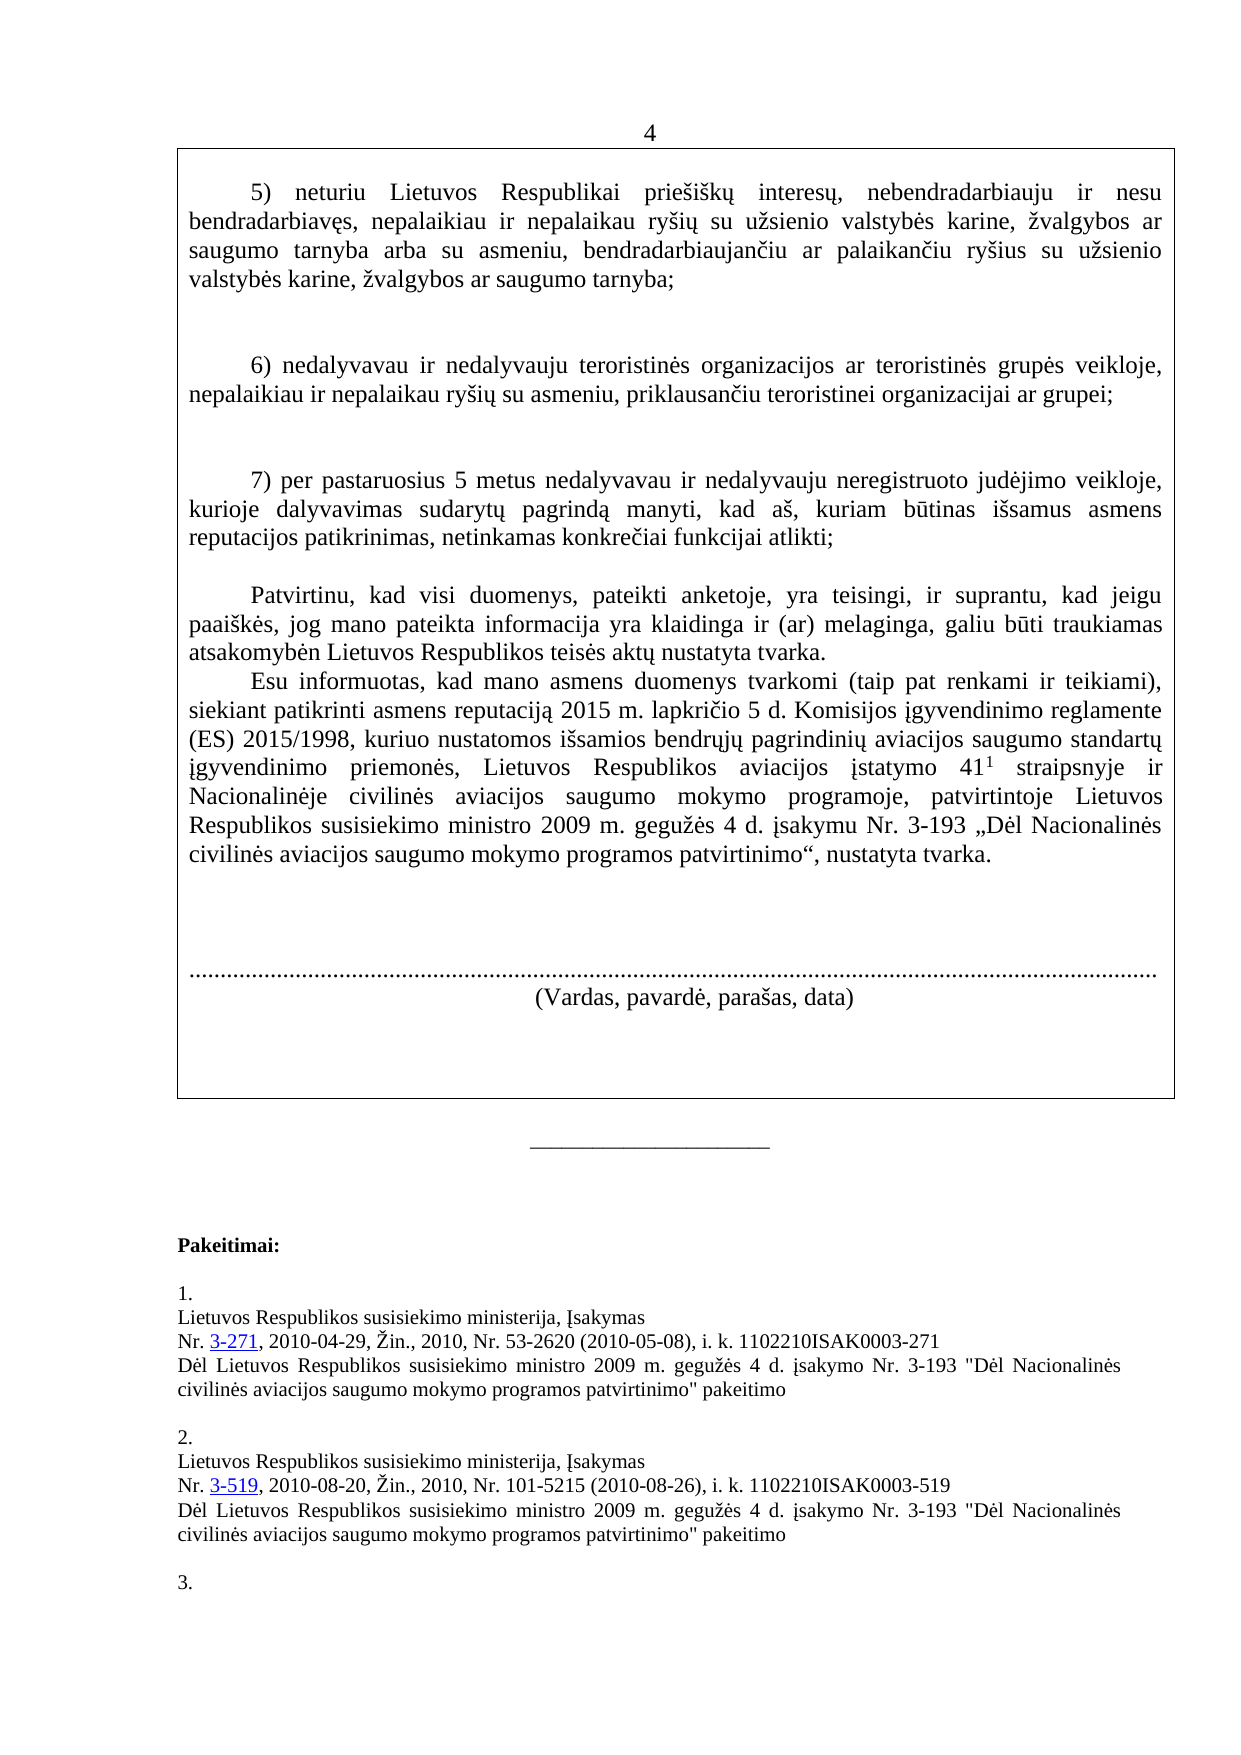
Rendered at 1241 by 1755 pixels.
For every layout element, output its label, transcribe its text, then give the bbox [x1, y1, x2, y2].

text Lietuvos Respublikos susisiekimo ministerija, Įsakymas [177, 1449, 1122, 1473]
text 2. [177, 1425, 1122, 1449]
text Nr. 3-519, 2010-08-20, Žin., 2010, Nr. 101-5215 (2010-08-26), i. k. 1102210ISAK0003-519 [177, 1473, 1122, 1497]
text Dėl Lietuvos Respublikos susisiekimo ministro 2009 m. gegužės 4 d. įsakymo Nr. 3-193 "Dėl Nacionalinės civilinės aviacijos saugumo mokymo programos patvirtinimo" pakeitimo [177, 1353, 1122, 1401]
text Lietuvos Respublikos susisiekimo ministerija, Įsakymas [177, 1305, 1122, 1329]
text 3. [177, 1570, 1122, 1594]
text _______________________ [177, 1127, 1122, 1151]
text Dėl Lietuvos Respublikos susisiekimo ministro 2009 m. gegužės 4 d. įsakymo Nr. 3-193 "Dėl Nacionalinės civilinės aviacijos saugumo mokymo programos patvirtinimo" pakeitimo [177, 1497, 1122, 1546]
text Nr. 3-271, 2010-04-29, Žin., 2010, Nr. 53-2620 (2010-05-08), i. k. 1102210ISAK0003-271 [177, 1329, 1122, 1353]
table_cell 5) neturiu Lietuvos Respublikai priešiškų interesų, nebendradarbiauju ir nesu bendradarbiavęs, nepalaikiau ir nepalaikau ryšių su užsienio valstybės karine, žvalgybos ar saugumo tarnyba arba su asmeniu, bendradarbiaujančiu ar palaikančiu ryšius su užsienio valstybės karine, žvalgybos ar saugumo tarnyba; 6) nedalyvavau ir nedalyvauju teroristinės organizacijos ar teroristinės grupės veikloje, nepalaikiau ir nepalaikau ryšių su asmeniu, priklausančiu teroristinei organizacijai ar grupei; 7) per pastaruosius 5 metus nedalyvavau ir nedalyvauju neregistruoto judėjimo veikloje, kurioje dalyvavimas sudarytų pagrindą manyti, kad aš, kuriam būtinas išsamus asmens reputacijos patikrinimas, netinkamas konkrečiai funkcijai atlikti; Patvirtinu, kad visi duomenys, pateikti anketoje, yra teisingi, ir suprantu, kad jeigu paaiškės, jog mano pateikta informacija yra klaidinga ir (ar) melaginga, galiu būti traukiamas atsakomybėn Lietuvos Respublikos teisės aktų nustatyta tvarka. Esu informuotas, kad mano asmens duomenys tvarkomi (taip pat renkami ir teikiami), siekiant patikrinti asmens reputaciją 2015 m. lapkričio 5 d. Komisijos įgyvendinimo reglamente (ES) 2015/1998, kuriuo nustatomos išsamios bendrųjų pagrindinių aviacijos saugumo standartų įgyvendinimo priemonės, Lietuvos Respublikos aviacijos įstatymo 411 straipsnyje ir Nacionalinėje civilinės aviacijos saugumo mokymo programoje, patvirtintoje Lietuvos Respublikos susisiekimo ministro 2009 m. gegužės 4 d. įsakymu Nr. 3-193 „Dėl Nacionalinės civilinės aviacijos saugumo mokymo programos patvirtinimo“, nustatyta tvarka. ........................................................................................................................................................... (Vardas, pavardė, parašas, data) [178, 149, 1174, 1097]
text Pakeitimai: [177, 1233, 1122, 1257]
text 1. [177, 1281, 1122, 1305]
